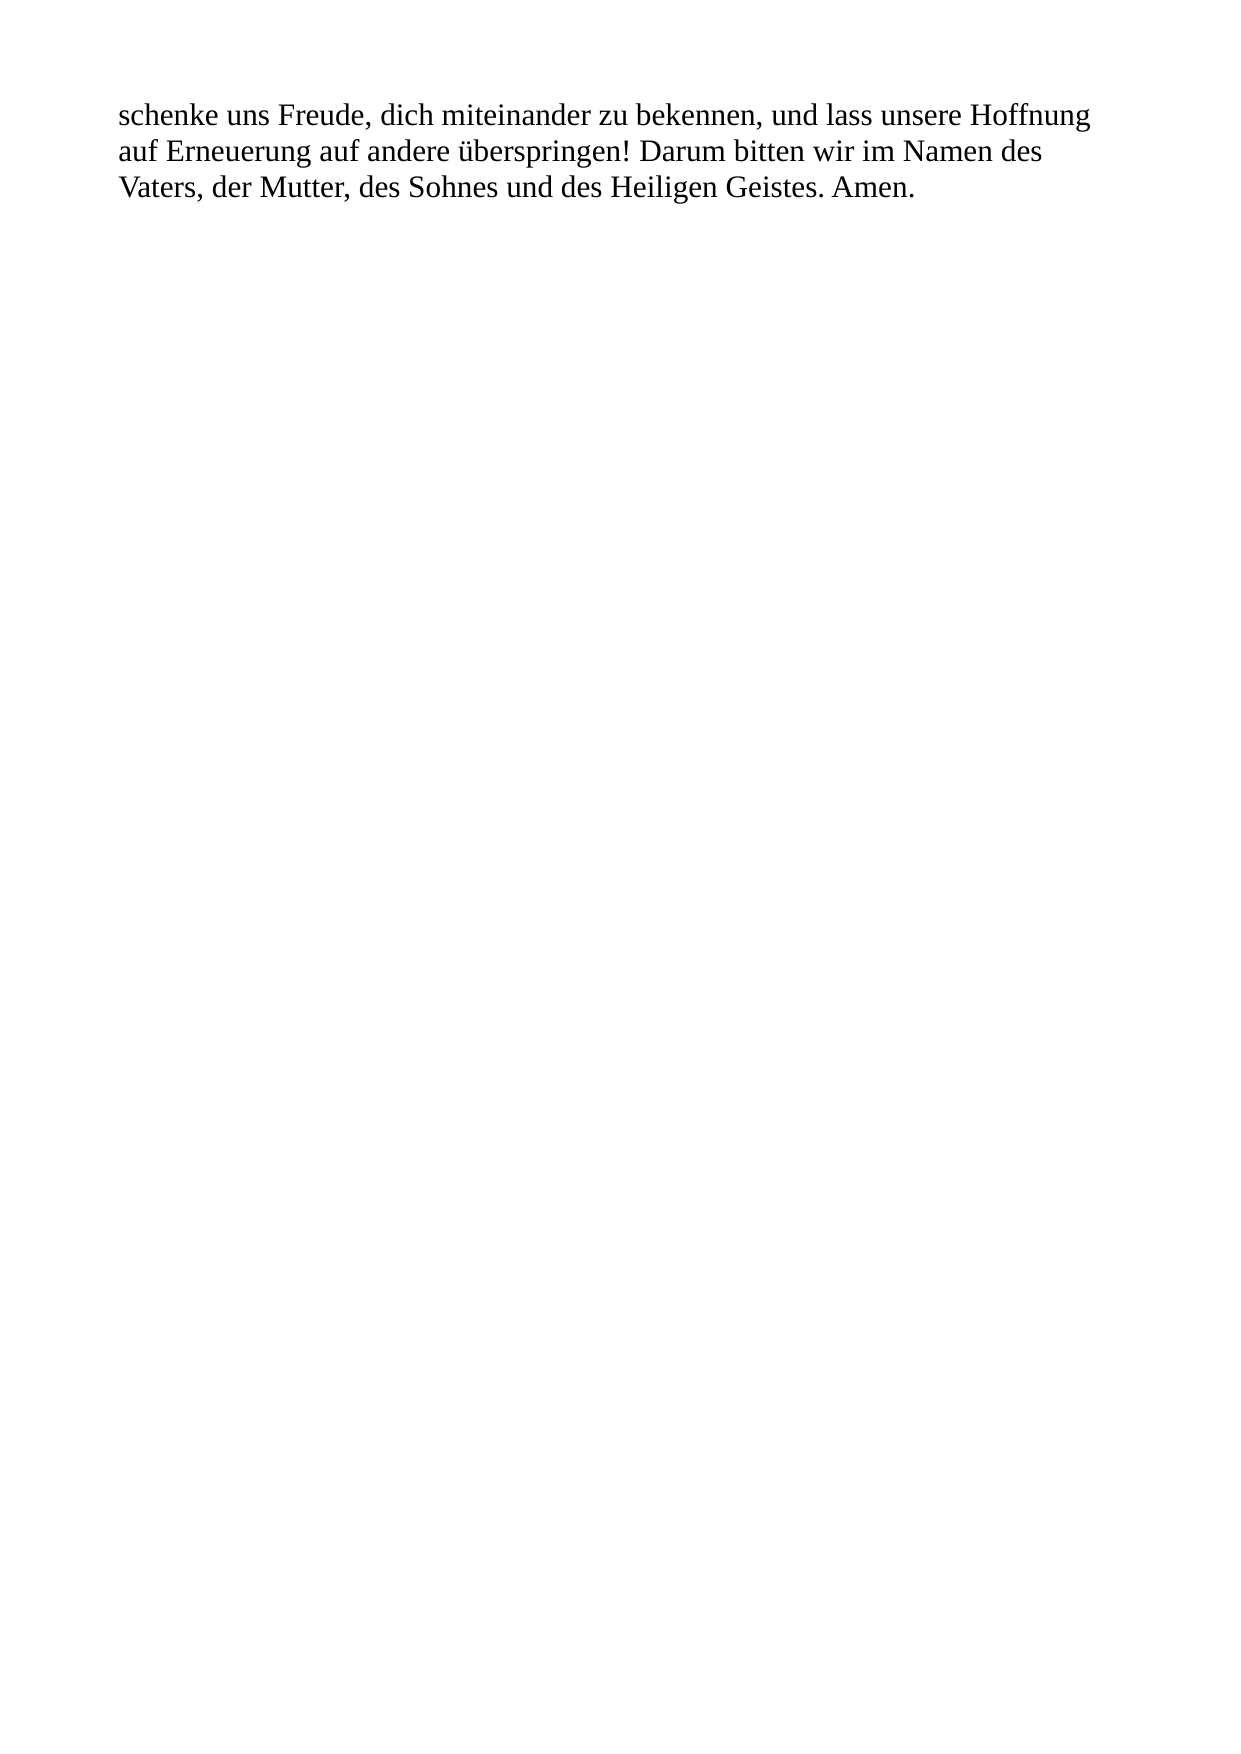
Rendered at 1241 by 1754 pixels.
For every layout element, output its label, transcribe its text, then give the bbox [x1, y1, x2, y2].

text schenke uns Freude, dich miteinander zu bekennen, und lass unsere Hoffnung auf Erneuerung auf andere überspringen! Darum bitten wir im Namen des Vaters, der Mutter, des Sohnes und des Heiligen Geistes. Amen. [118, 96, 1122, 204]
